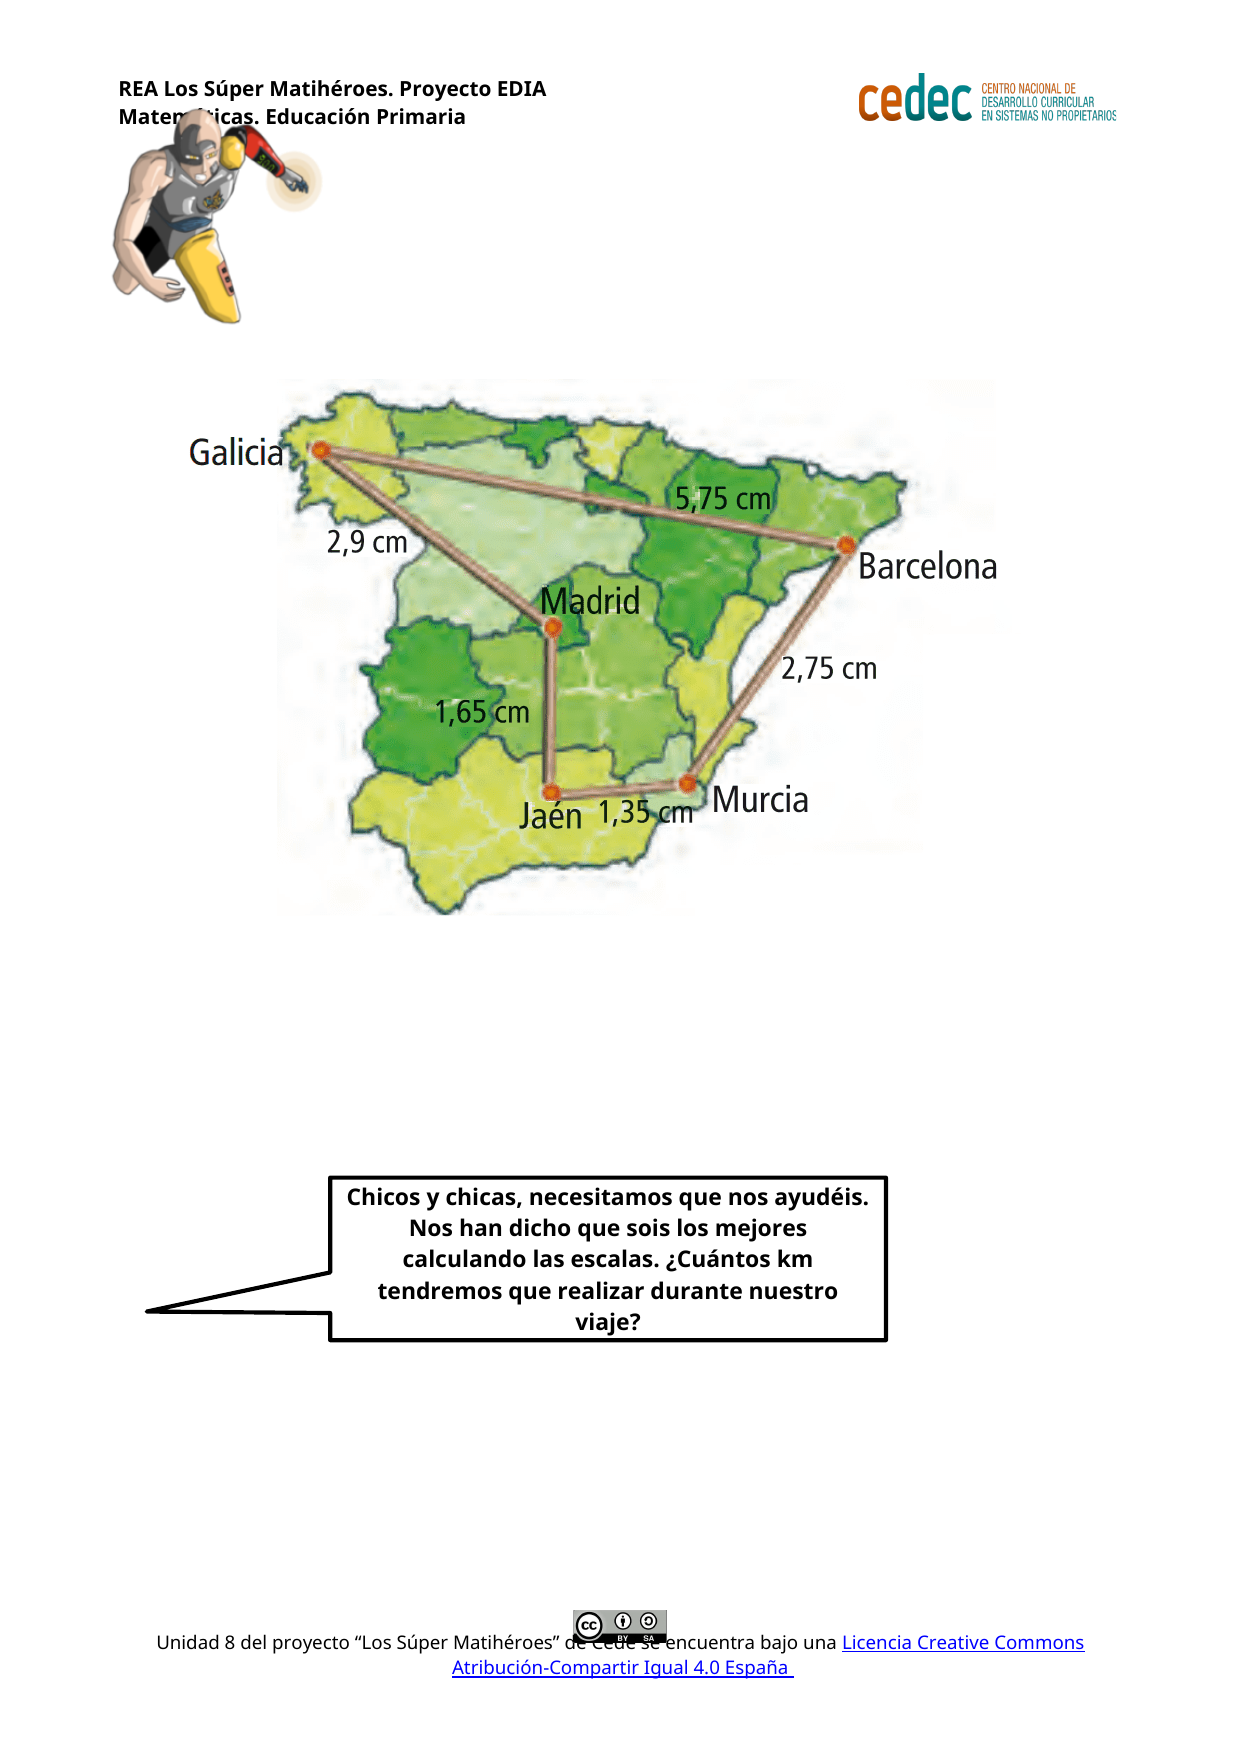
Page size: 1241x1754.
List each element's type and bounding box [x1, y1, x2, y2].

picture [573, 1610, 667, 1643]
picture [859, 73, 1117, 121]
picture [176, 379, 1022, 934]
picture [95, 108, 326, 329]
